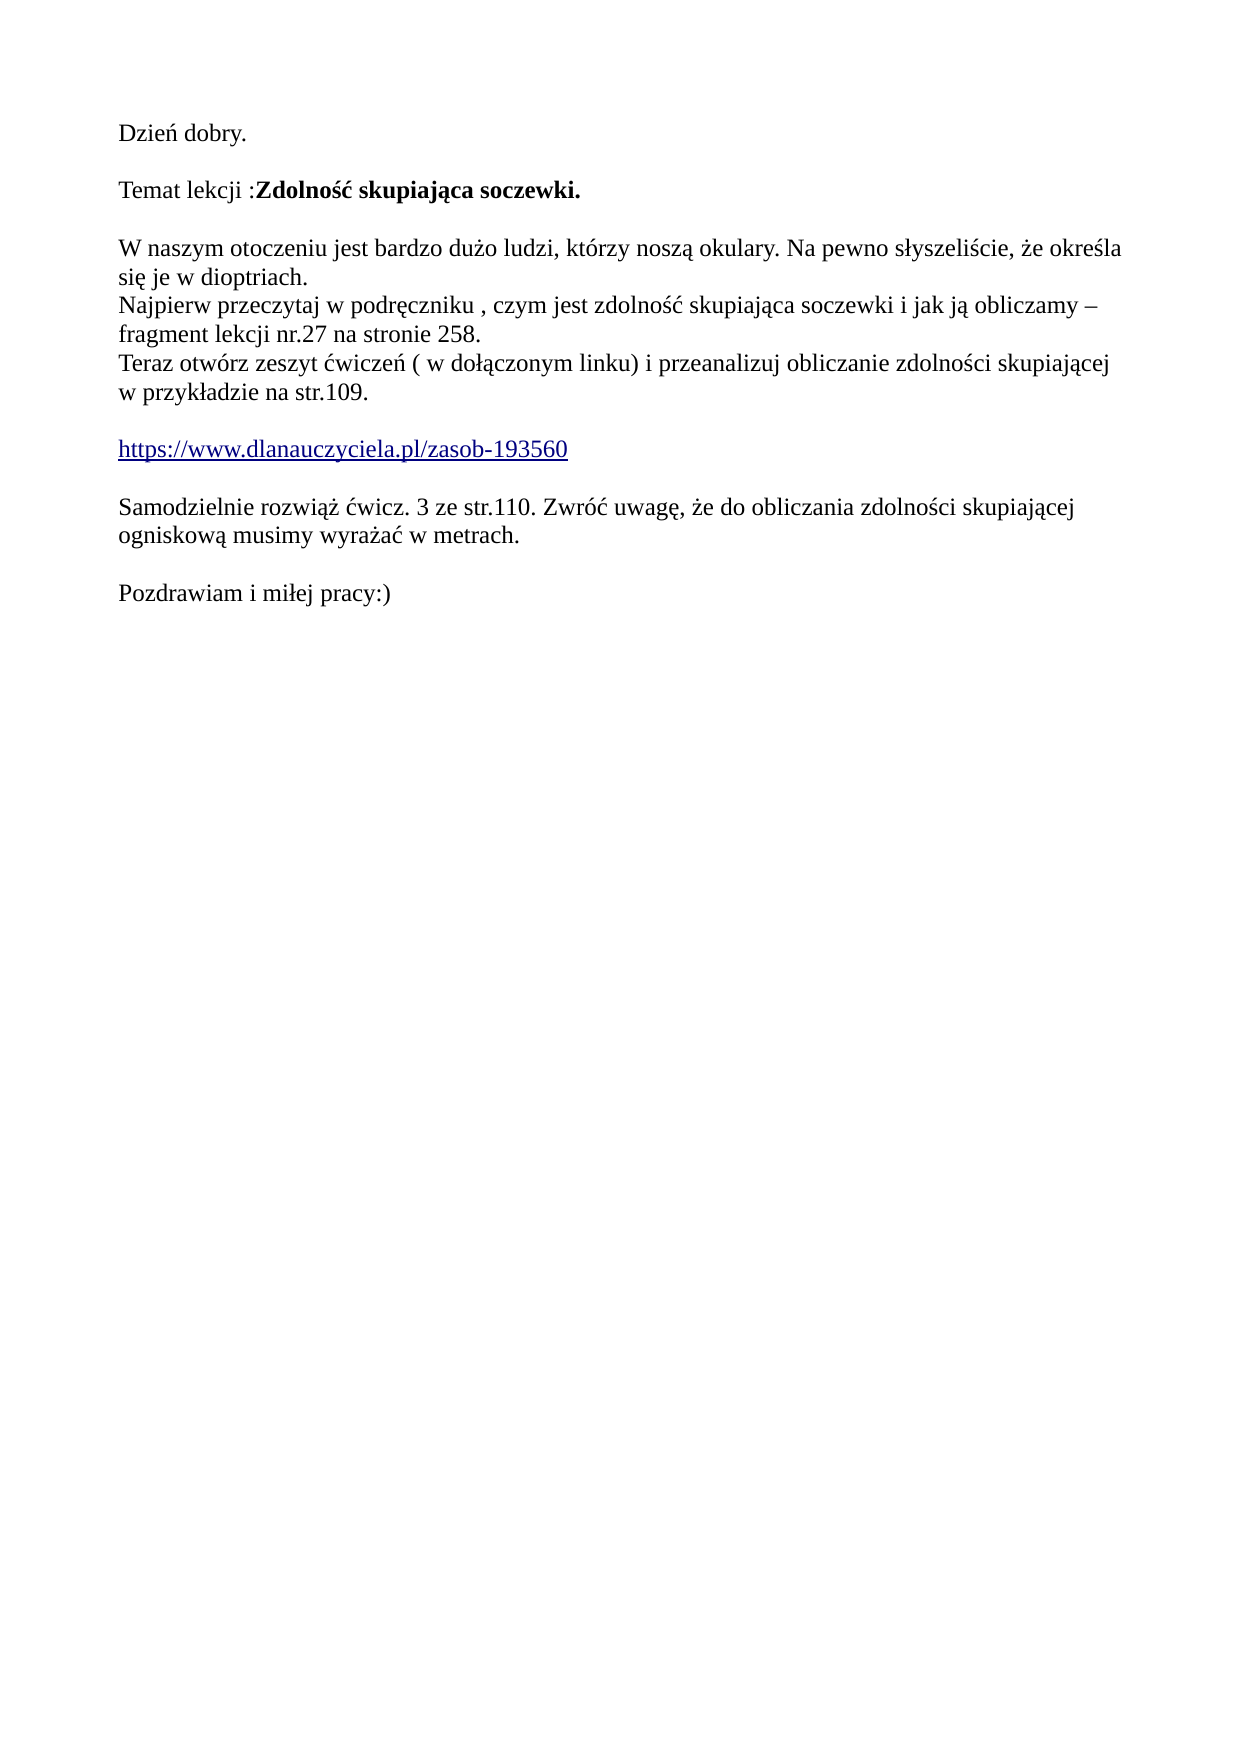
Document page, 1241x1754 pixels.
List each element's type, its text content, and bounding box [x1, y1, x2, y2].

text W naszym otoczeniu jest bardzo dużo ludzi, którzy noszą okulary. Na pewno słyszeliście, że określa się je w dioptriach. [118, 233, 1122, 291]
text Najpierw przeczytaj w podręczniku , czym jest zdolność skupiająca soczewki i jak ją obliczamy – fragment lekcji nr.27 na stronie 258. [118, 291, 1122, 348]
text Teraz otwórz zeszyt ćwiczeń ( w dołączonym linku) i przeanalizuj obliczanie zdolności skupiającej w przykładzie na str.109. [118, 348, 1122, 406]
text Temat lekcji :Zdolność skupiająca soczewki. [118, 176, 1122, 204]
text Pozdrawiam i miłej pracy:) [118, 578, 1122, 607]
text Samodzielnie rozwiąż ćwicz. 3 ze str.110. Zwróć uwagę, że do obliczania zdolności skupiającej ogniskową musimy wyrażać w metrach. [118, 492, 1122, 549]
text Dzień dobry. [118, 118, 1122, 147]
text https://www.dlanauczyciela.pl/zasob-193560 [118, 434, 1122, 463]
